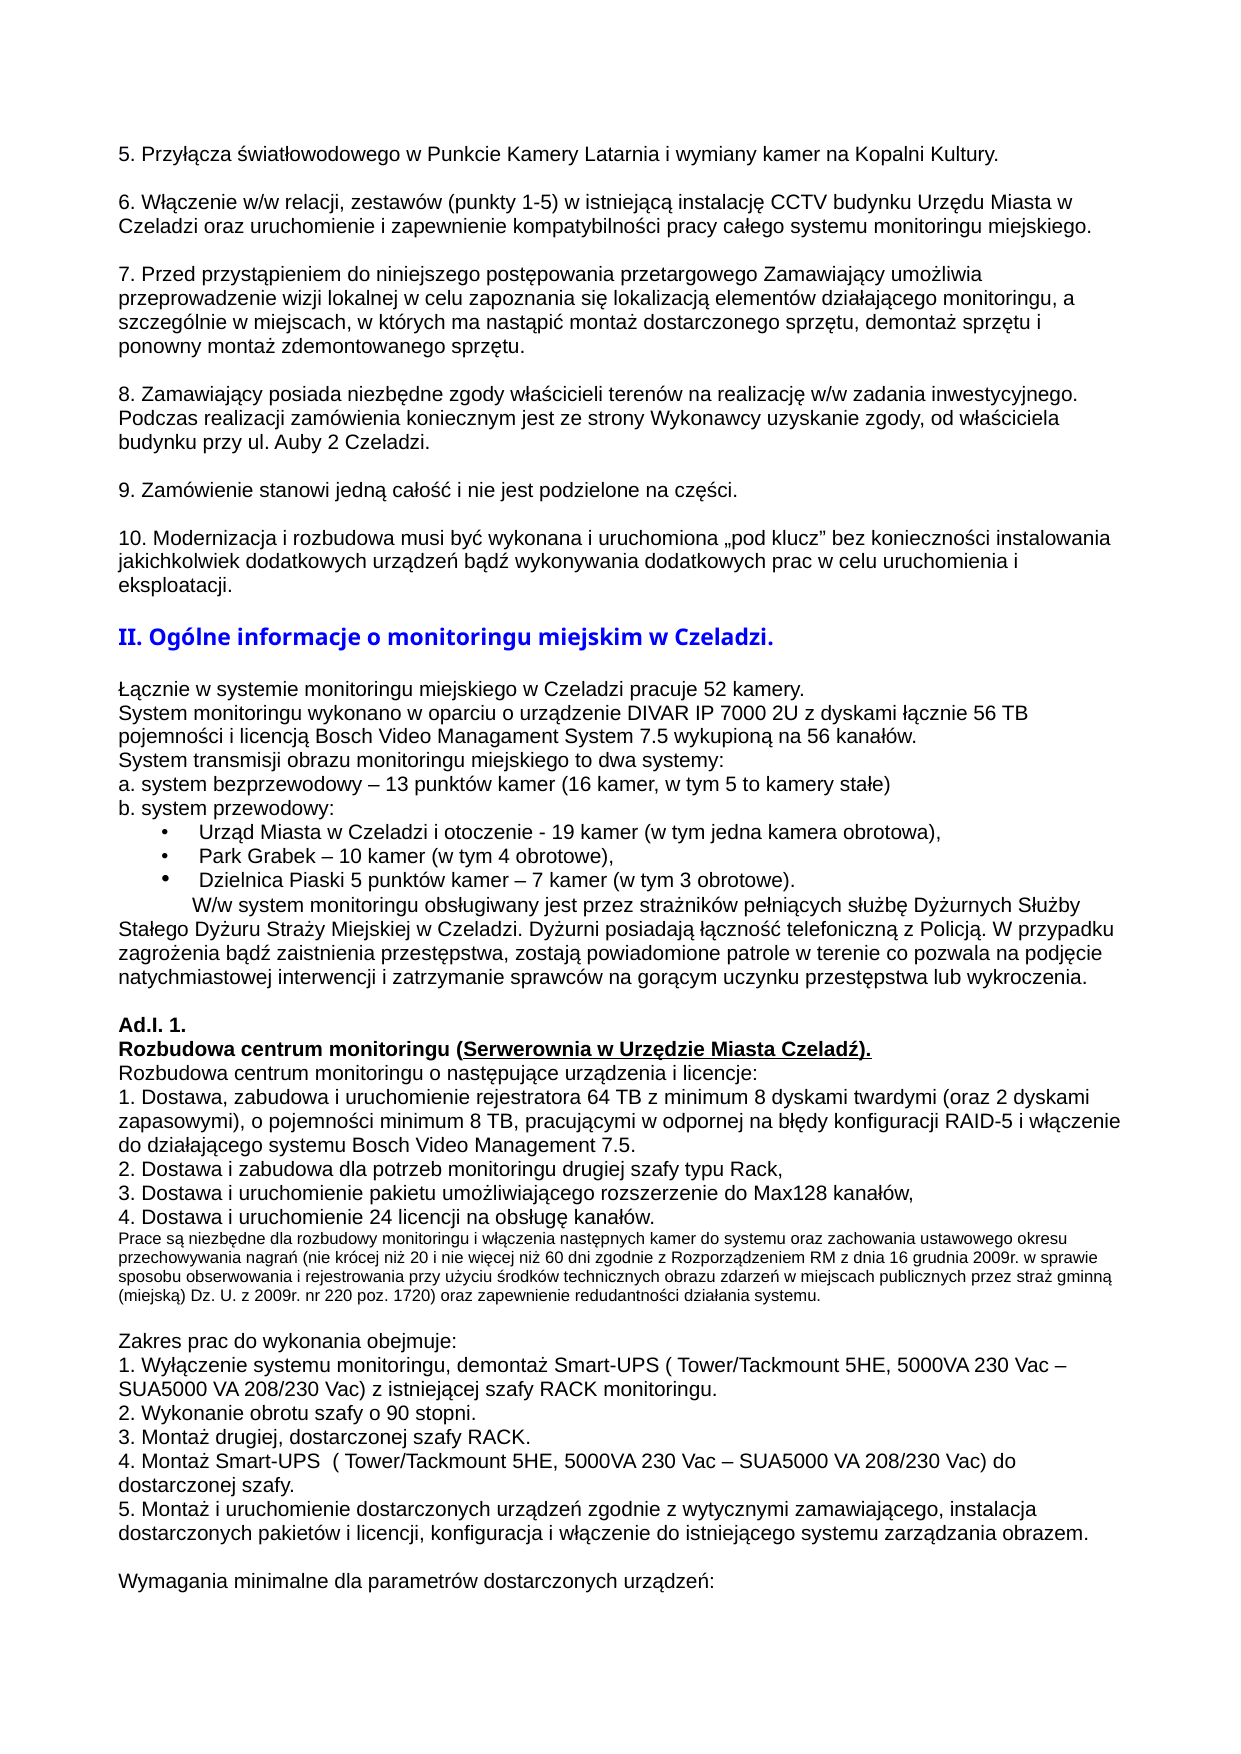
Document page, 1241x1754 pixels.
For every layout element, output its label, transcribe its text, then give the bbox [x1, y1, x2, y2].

text 2. Dostawa i zabudowa dla potrzeb monitoringu drugiej szafy typu Rack, [118, 1157, 1122, 1181]
text Prace są niezbędne dla rozbudowy monitoringu i włączenia następnych kamer do systemu oraz zachowania ustawowego okresu przechowywania nagrań (nie krócej niż 20 i nie więcej niż 60 dni zgodnie z Rozporządzeniem RM z dnia 16 grudnia 2009r. w sprawie sposobu obserwowania i rejestrowania przy użyciu środków technicznych obrazu zdarzeń w miejscach publicznych przez straż gminną (miejską) Dz. U. z 2009r. nr 220 poz. 1720) oraz zapewnienie redudantności działania systemu. [118, 1229, 1122, 1305]
text W/w system monitoringu obsługiwany jest przez strażników pełniących służbę Dyżurnych Służby Stałego Dyżuru Straży Miejskiej w Czeladzi. Dyżurni posiadają łączność telefoniczną z Policją. W przypadku zagrożenia bądź zaistnienia przestępstwa, zostają powiadomione patrole w terenie co pozwala na podjęcie natychmiastowej interwencji i zatrzymanie sprawców na gorącym uczynku przestępstwa lub wykroczenia. [118, 893, 1122, 989]
list Dzielnica Piaski 5 punktów kamer – 7 kamer (w tym 3 obrotowe). [161, 868, 1122, 893]
text 1. Dostawa, zabudowa i uruchomienie rejestratora 64 TB z minimum 8 dyskami twardymi (oraz 2 dyskami zapasowymi), o pojemności minimum 8 TB, pracującymi w odpornej na błędy konfiguracji RAID-5 i włączenie do działającego systemu Bosch Video Management 7.5. [118, 1085, 1122, 1157]
text 5. Przyłącza światłowodowego w Punkcie Kamery Latarnia i wymiany kamer na Kopalni Kultury. [118, 142, 1122, 166]
list 9. Zamówienie stanowi jedną całość i nie jest podzielone na części. [118, 477, 1122, 501]
text 3. Dostawa i uruchomienie pakietu umożliwiającego rozszerzenie do Max128 kanałów, [118, 1181, 1122, 1205]
text System monitoringu wykonano w oparciu o urządzenie DIVAR IP 7000 2U z dyskami łącznie 56 TB pojemności i licencją Bosch Video Managament System 7.5 wykupioną na 56 kanałów. [118, 700, 1122, 748]
text b. system przewodowy: [118, 796, 1122, 820]
text 6. Włączenie w/w relacji, zestawów (punkty 1-5) w istniejącą instalację CCTV budynku Urzędu Miasta w Czeladzi oraz uruchomienie i zapewnienie kompatybilności pracy całego systemu monitoringu miejskiego. [118, 190, 1122, 238]
text 5. Montaż i uruchomienie dostarczonych urządzeń zgodnie z wytycznymi zamawiającego, instalacja dostarczonych pakietów i licencji, konfiguracja i włączenie do istniejącego systemu zarządzania obrazem. [118, 1497, 1122, 1545]
text Zakres prac do wykonania obejmuje: [118, 1329, 1122, 1353]
text 3. Montaż drugiej, dostarczonej szafy RACK. [118, 1425, 1122, 1449]
list 10. Modernizacja i rozbudowa musi być wykonana i uruchomiona „pod klucz” bez konieczności instalowania jakichkolwiek dodatkowych urządzeń bądź wykonywania dodatkowych prac w celu uruchomienia i eksploatacji. [118, 525, 1122, 597]
text 4. Montaż Smart-UPS ( Tower/Tackmount 5HE, 5000VA 230 Vac – SUA5000 VA 208/230 Vac) do dostarczonej szafy. [118, 1449, 1122, 1497]
text Rozbudowa centrum monitoringu (Serwerownia w Urzędzie Miasta Czeladź). [118, 1037, 1122, 1061]
list 7. Przed przystąpieniem do niniejszego postępowania przetargowego Zamawiający umożliwia przeprowadzenie wizji lokalnej w celu zapoznania się lokalizacją elementów działającego monitoringu, a szczególnie w miejscach, w których ma nastąpić montaż dostarczonego sprzętu, demontaż sprzętu i ponowny montaż zdemontowanego sprzętu. [118, 262, 1122, 358]
list Urząd Miasta w Czeladzi i otoczenie - 19 kamer (w tym jedna kamera obrotowa), [161, 820, 1122, 844]
text II. Ogólne informacje o monitoringu miejskim w Czeladzi. [118, 621, 1122, 652]
list 8. Zamawiający posiada niezbędne zgody właścicieli terenów na realizację w/w zadania inwestycyjnego. Podczas realizacji zamówienia koniecznym jest ze strony Wykonawcy uzyskanie zgody, od właściciela budynku przy ul. Auby 2 Czeladzi. [118, 382, 1122, 453]
text System transmisji obrazu monitoringu miejskiego to dwa systemy: [118, 748, 1122, 772]
text 1. Wyłączenie systemu monitoringu, demontaż Smart-UPS ( Tower/Tackmount 5HE, 5000VA 230 Vac – SUA5000 VA 208/230 Vac) z istniejącej szafy RACK monitoringu. [118, 1353, 1122, 1401]
text Ad.I. 1. [118, 1013, 1122, 1037]
list Park Grabek – 10 kamer (w tym 4 obrotowe), [161, 844, 1122, 868]
text 2. Wykonanie obrotu szafy o 90 stopni. [118, 1401, 1122, 1425]
text Łącznie w systemie monitoringu miejskiego w Czeladzi pracuje 52 kamery. [118, 676, 1122, 700]
text a. system bezprzewodowy – 13 punktów kamer (16 kamer, w tym 5 to kamery stałe) [118, 772, 1122, 796]
text Wymagania minimalne dla parametrów dostarczonych urządzeń: [118, 1569, 1122, 1593]
text 4. Dostawa i uruchomienie 24 licencji na obsługę kanałów. [118, 1205, 1122, 1229]
text Rozbudowa centrum monitoringu o następujące urządzenia i licencje: [118, 1061, 1122, 1085]
